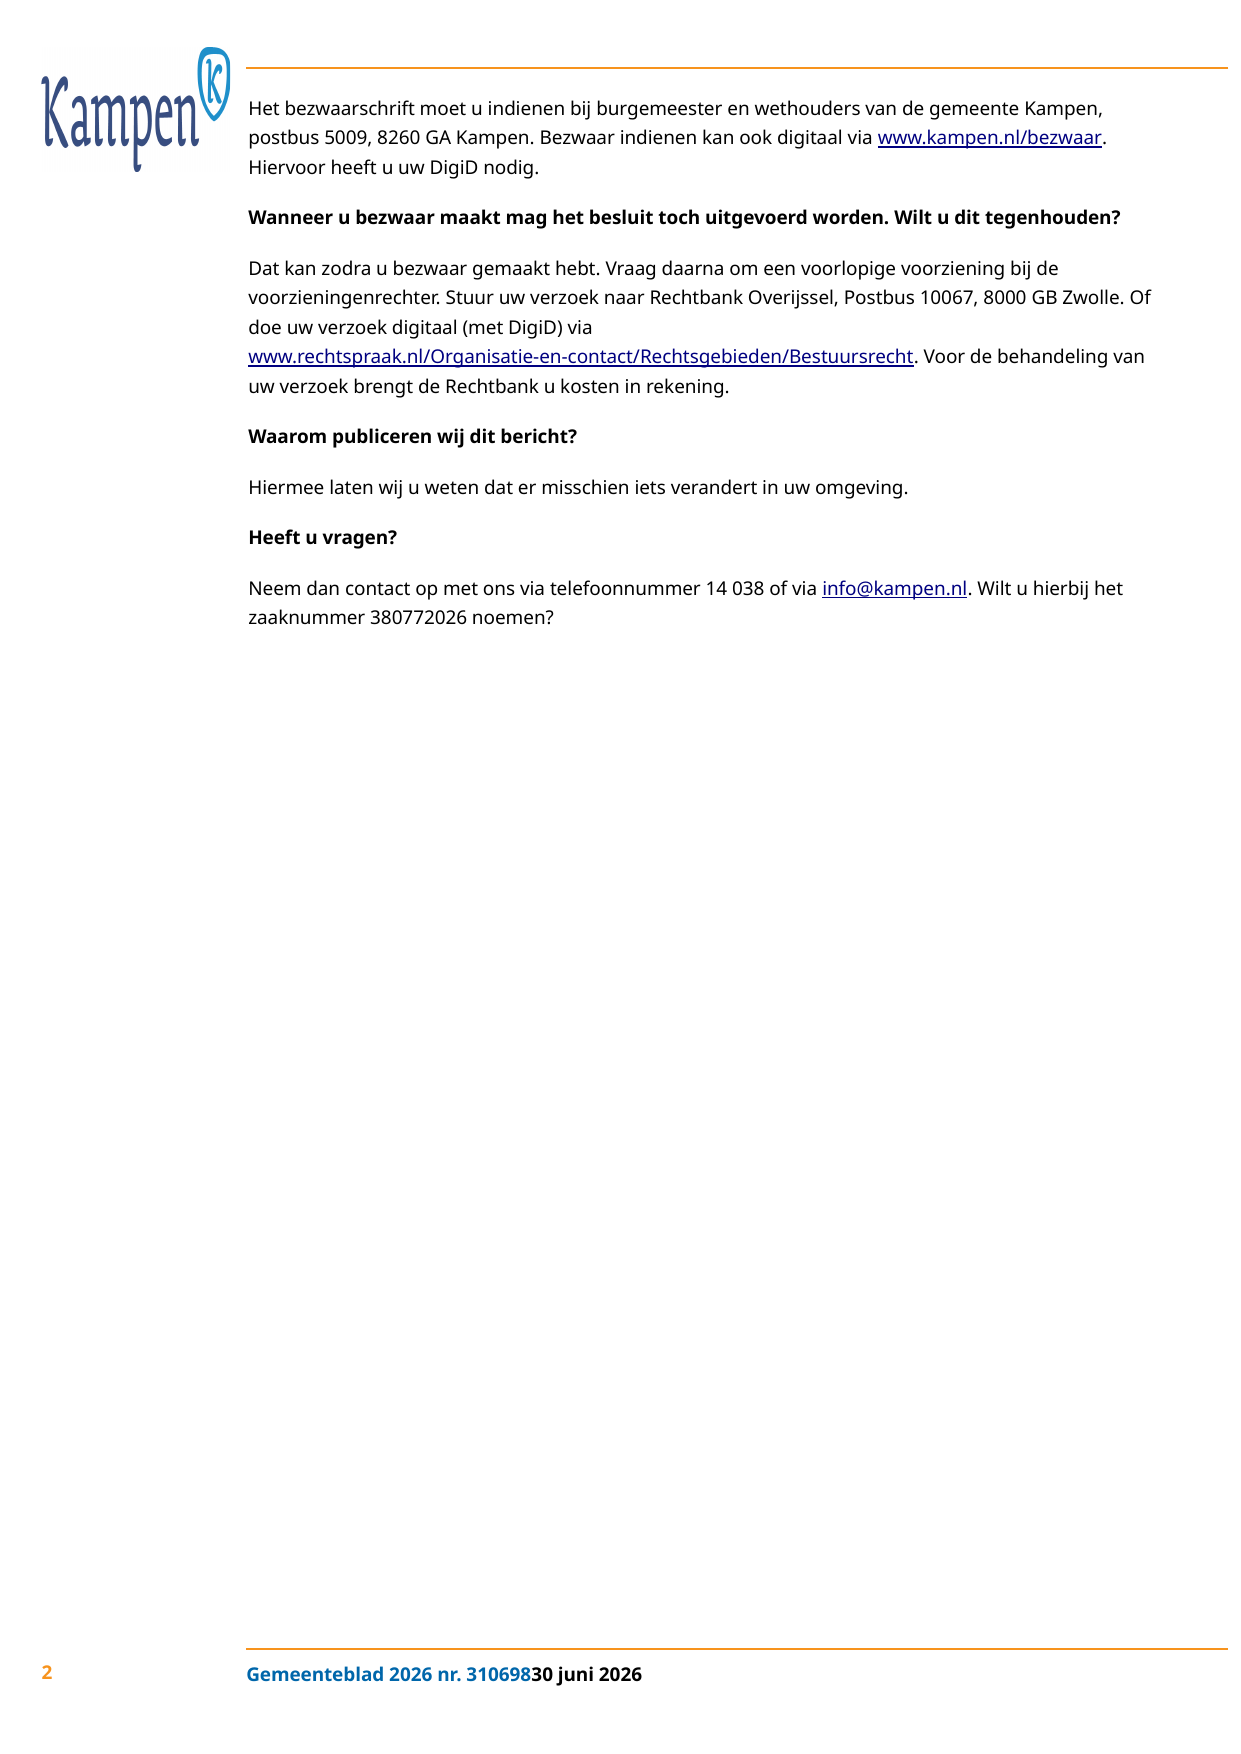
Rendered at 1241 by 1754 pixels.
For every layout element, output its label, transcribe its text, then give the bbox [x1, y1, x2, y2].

picture [41, 47, 231, 172]
text Neem dan contact op met ons via telefoonnummer 14 038 of via info@kampen.nl. Wilt u hierbij het zaaknummer 380772026 noemen? [248, 575, 1152, 630]
text Het bezwaarschrift moet u indienen bij burgemeester en wethouders van de gemeente Kampen, postbus 5009, 8260 GA Kampen. Bezwaar indienen kan ook digitaal via www.kampen.nl/bezwaar. Hiervoor heeft u uw DigiD nodig. [248, 95, 1152, 180]
text Heeft u vragen? [248, 524, 1152, 550]
text Hiermee laten wij u weten dat er misschien iets verandert in uw omgeving. [248, 474, 1152, 500]
text Wanneer u bezwaar maakt mag het besluit toch uitgevoerd worden. Wilt u dit tegenhouden? [248, 204, 1152, 230]
text Dat kan zodra u bezwaar gemaakt hebt. Vraag daarna om een voorlopige voorziening bij de voorzieningenrechter. Stuur uw verzoek naar Rechtbank Overijssel, Postbus 10067, 8000 GB Zwolle. Of doe uw verzoek digitaal (met DigiD) via www.rechtspraak.nl/Organisatie-en-contact/Rechtsgebieden/Bestuursrecht. Voor de behandeling van uw verzoek brengt de Rechtbank u kosten in rekening. [248, 255, 1152, 399]
text Waarom publiceren wij dit bericht? [248, 423, 1152, 449]
